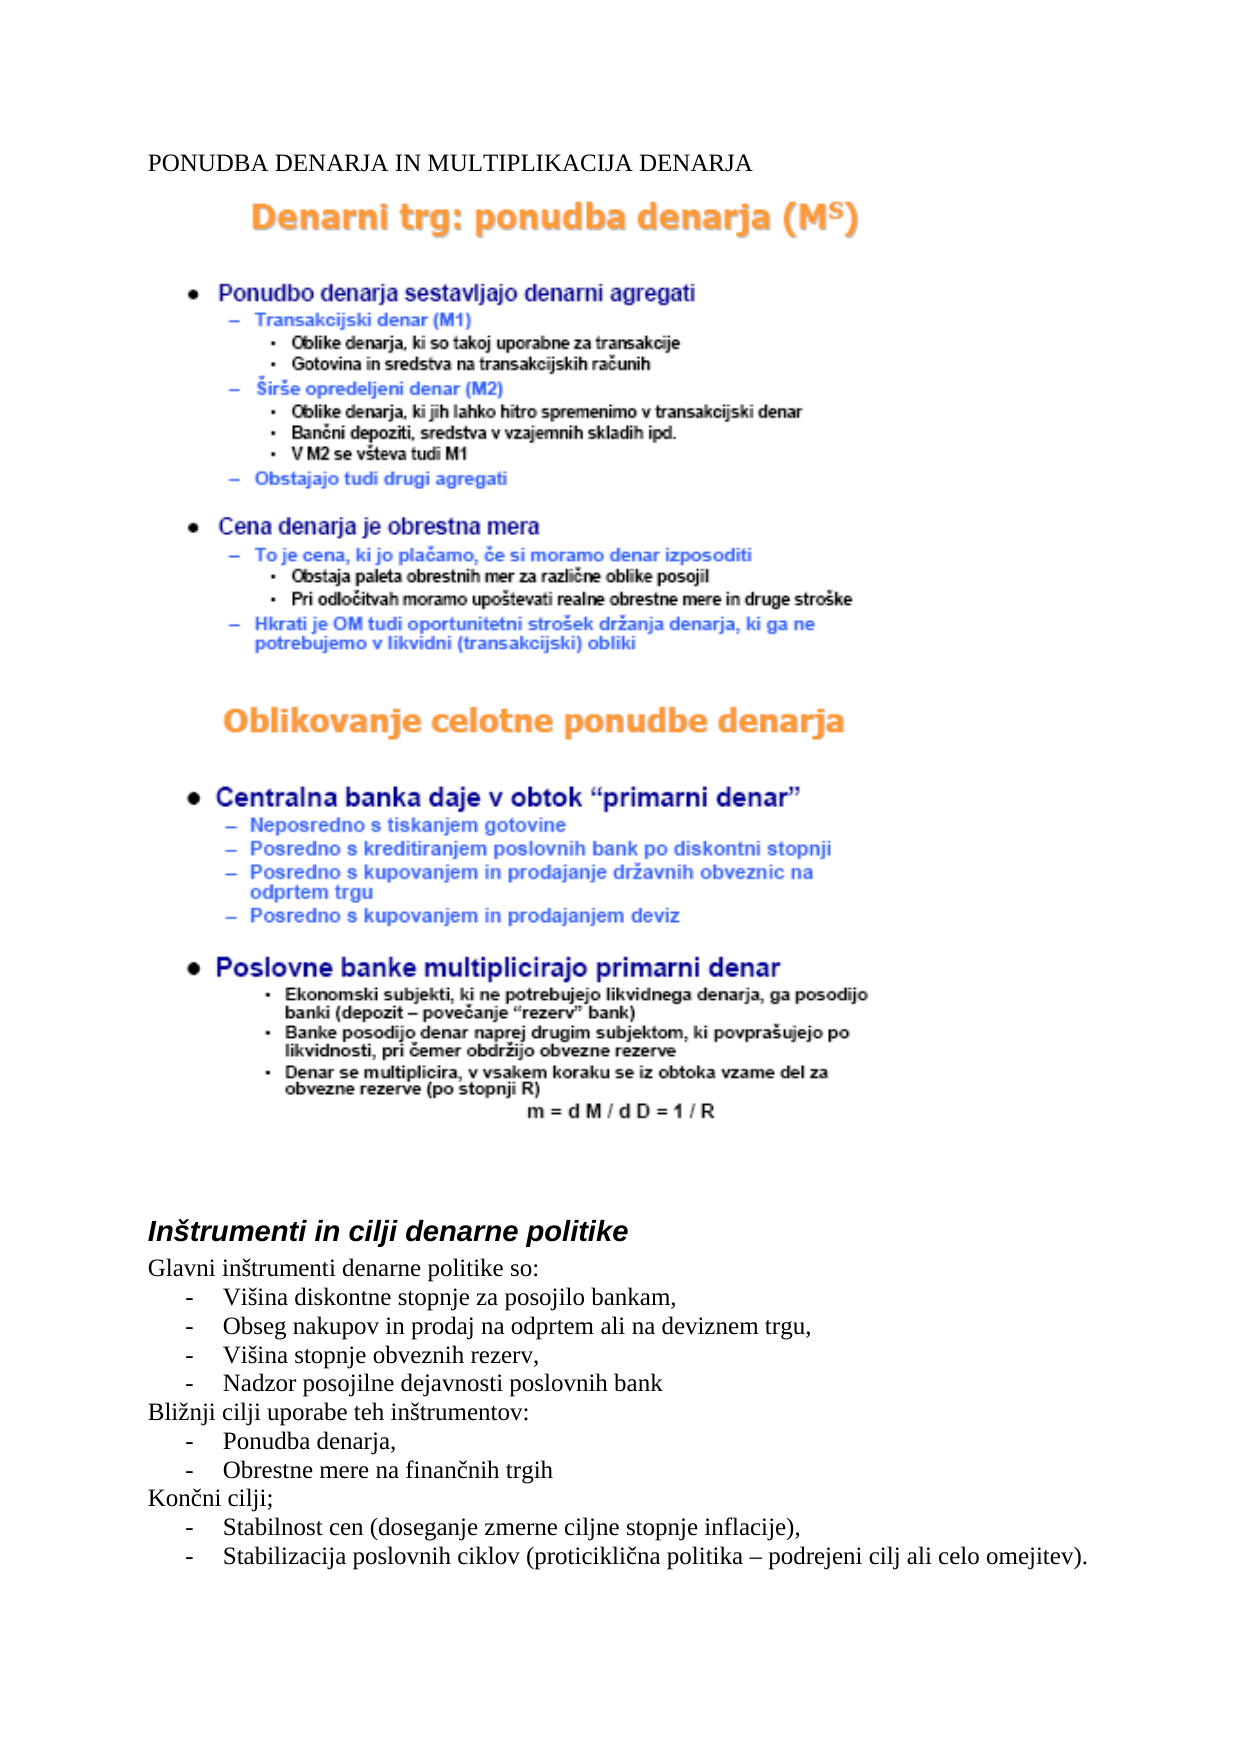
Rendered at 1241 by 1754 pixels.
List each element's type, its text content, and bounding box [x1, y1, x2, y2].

picture [164, 185, 899, 665]
list Obrestne mere na finančnih trgih [185, 1455, 1093, 1483]
subtitle Inštrumenti in cilji denarne politike [148, 1214, 1093, 1247]
list Višina diskontne stopnje za posojilo bankam, [185, 1282, 1093, 1311]
text Glavni inštrumenti denarne politike so: [148, 1253, 1093, 1282]
picture [164, 682, 881, 1151]
list Višina stopnje obveznih rezerv, [185, 1340, 1093, 1368]
list Stabilizacija poslovnih ciklov (proticiklična politika – podrejeni cilj ali celo omejitev). [185, 1541, 1093, 1570]
list Nadzor posojilne dejavnosti poslovnih bank [185, 1368, 1093, 1397]
text Končni cilji; [148, 1483, 1093, 1512]
text Bližnji cilji uporabe teh inštrumentov: [148, 1397, 1093, 1426]
list Ponudba denarja, [185, 1426, 1093, 1455]
list Obseg nakupov in prodaj na odprtem ali na deviznem trgu, [185, 1311, 1093, 1340]
text PONUDBA DENARJA IN MULTIPLIKACIJA DENARJA [148, 148, 1093, 176]
list Stabilnost cen (doseganje zmerne ciljne stopnje inflacije), [185, 1512, 1093, 1541]
